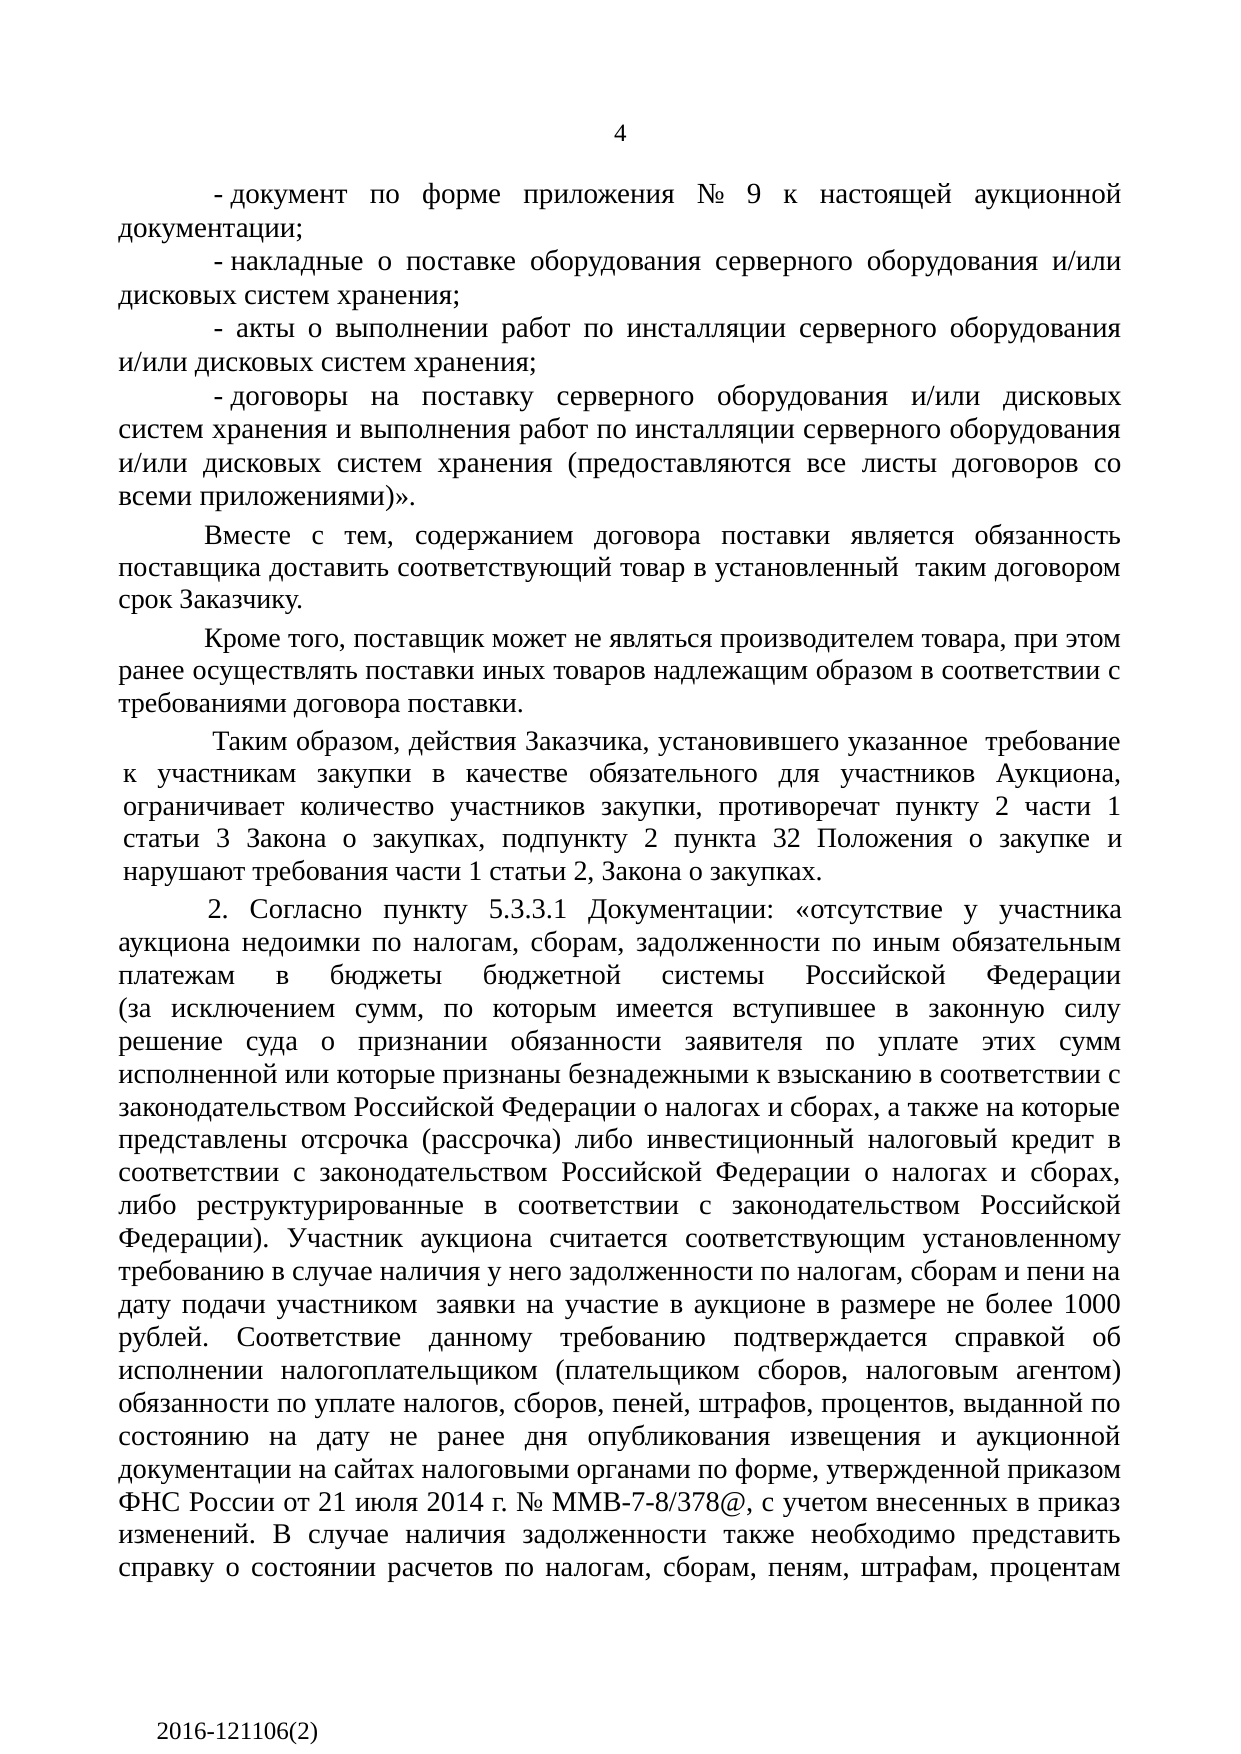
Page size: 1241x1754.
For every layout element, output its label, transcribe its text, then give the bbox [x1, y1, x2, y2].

text Вместе с тем, содержанием договора поставки является обязанность поставщика доставить соответствующий товар в установленный таким договором срок Заказчику. [118, 518, 1122, 615]
text Таким образом, действия Заказчика, установившего указанное требование к участникам закупки в качестве обязательного для участников Аукциона, ограничивает количество участников закупки, противоречат пункту 2 части 1 статьи 3 Закона о закупках, подпункту 2 пункта 32 Положения о закупке и нарушают требования части 1 статьи 2, Закона о закупках. [123, 724, 1122, 886]
text - акты о выполнении работ по инсталляции серверного оборудования и/или дисковых систем хранения; [118, 311, 1122, 378]
text 2. Согласно пункту 5.3.3.1 Документации: «отсутствие у участника аукциона недоимки по налогам, сборам, задолженности по иным обязательным платежам в бюджеты бюджетной системы Российской Федерации (за исключением сумм, по которым имеется вступившее в законную силу решение суда о признании обязанности заявителя по уплате этих сумм исполненной или которые признаны безнадежными к взысканию в соответствии с законодательством Российской Федерации о налогах и сборах, а также на которые представлены отсрочка (рассрочка) либо инвестиционный налоговый кредит в соответствии с законодательством Российской Федерации о налогах и сборах, либо реструктурированные в соответствии с законодательством Российской Федерации). Участник аукциона считается соответствующим установленному требованию в случае наличия у него задолженности по налогам, сборам и пени на дату подачи участником заявки на участие в аукционе в размере не более 1000 рублей. Соответствие данному требованию подтверждается справкой об исполнении налогоплательщиком (плательщиком сборов, налоговым агентом) обязанности по уплате налогов, сборов, пеней, штрафов, процентов, выданной по состоянию на дату не ранее дня опубликования извещения и аукционной документации на сайтах налоговыми органами по форме, утвержденной приказом ФНС России от 21 июля 2014 г. № ММВ-7-8/378@, с учетом внесенных в приказ изменений. В случае наличия задолженности также необходимо представить справку о состоянии расчетов по налогам, сборам, пеням, штрафам, процентам [118, 892, 1122, 1583]
text - договоры на поставку серверного оборудования и/или дисковых систем хранения и выполнения работ по инсталляции серверного оборудования и/или дисковых систем хранения (предоставляются все листы договоров со всеми приложениями)». [118, 378, 1122, 512]
text Кроме того, поставщик может не являться производителем товара, при этом ранее осуществлять поставки иных товаров надлежащим образом в соответствии с требованиями договора поставки. [118, 621, 1122, 718]
text - документ по форме приложения № 9 к настоящей аукционной документации; [118, 176, 1122, 243]
text - накладные о поставке оборудования серверного оборудования и/или дисковых систем хранения; [118, 243, 1122, 311]
